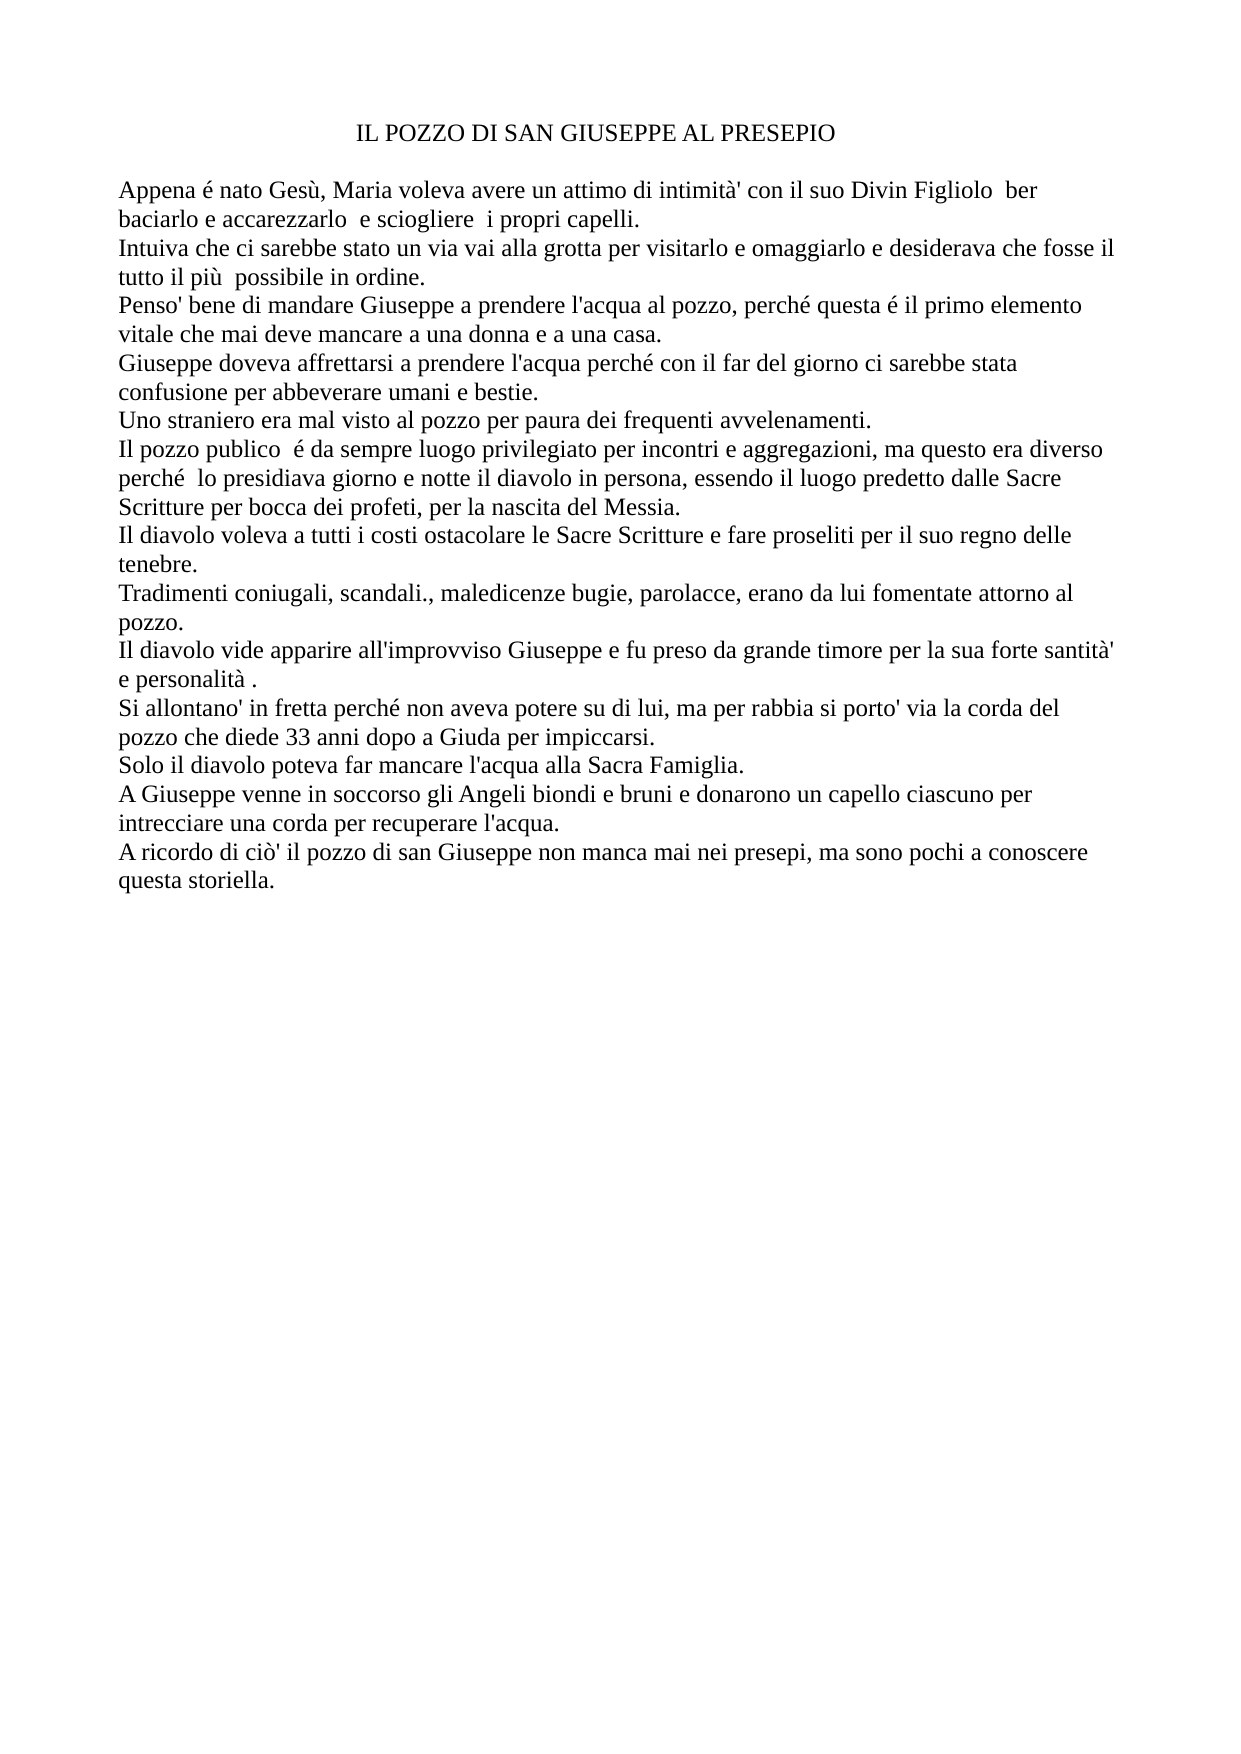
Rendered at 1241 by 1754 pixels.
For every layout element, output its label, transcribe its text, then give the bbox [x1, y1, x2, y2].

text Il diavolo voleva a tutti i costi ostacolare le Sacre Scritture e fare proseliti per il suo regno delle tenebre. [118, 521, 1122, 578]
text A ricordo di ciò' il pozzo di san Giuseppe non manca mai nei presepi, ma sono pochi a conoscere questa storiella. [118, 837, 1122, 894]
text Appena é nato Gesù, Maria voleva avere un attimo di intimità' con il suo Divin Figliolo ber baciarlo e accarezzarlo e sciogliere i propri capelli. [118, 176, 1122, 233]
text Tradimenti coniugali, scandali., maledicenze bugie, parolacce, erano da lui fomentate attorno al pozzo. [118, 578, 1122, 636]
text Solo il diavolo poteva far mancare l'acqua alla Sacra Famiglia. [118, 751, 1122, 779]
text Uno straniero era mal visto al pozzo per paura dei frequenti avvelenamenti. [118, 406, 1122, 434]
text Penso' bene di mandare Giuseppe a prendere l'acqua al pozzo, perché questa é il primo elemento vitale che mai deve mancare a una donna e a una casa. [118, 291, 1122, 348]
text Intuiva che ci sarebbe stato un via vai alla grotta per visitarlo e omaggiarlo e desiderava che fosse il tutto il più possibile in ordine. [118, 233, 1122, 291]
text Il pozzo publico é da sempre luogo privilegiato per incontri e aggregazioni, ma questo era diverso perché lo presidiava giorno e notte il diavolo in persona, essendo il luogo predetto dalle Sacre Scritture per bocca dei profeti, per la nascita del Messia. [118, 434, 1122, 521]
text Il diavolo vide apparire all'improvviso Giuseppe e fu preso da grande timore per la sua forte santità' e personalità . [118, 636, 1122, 693]
text Si allontano' in fretta perché non aveva potere su di lui, ma per rabbia si porto' via la corda del pozzo che diede 33 anni dopo a Giuda per impiccarsi. [118, 693, 1122, 751]
text A Giuseppe venne in soccorso gli Angeli biondi e bruni e donarono un capello ciascuno per intrecciare una corda per recuperare l'acqua. [118, 779, 1122, 837]
text IL POZZO DI SAN GIUSEPPE AL PRESEPIO [118, 118, 1122, 147]
text Giuseppe doveva affrettarsi a prendere l'acqua perché con il far del giorno ci sarebbe stata confusione per abbeverare umani e bestie. [118, 348, 1122, 406]
